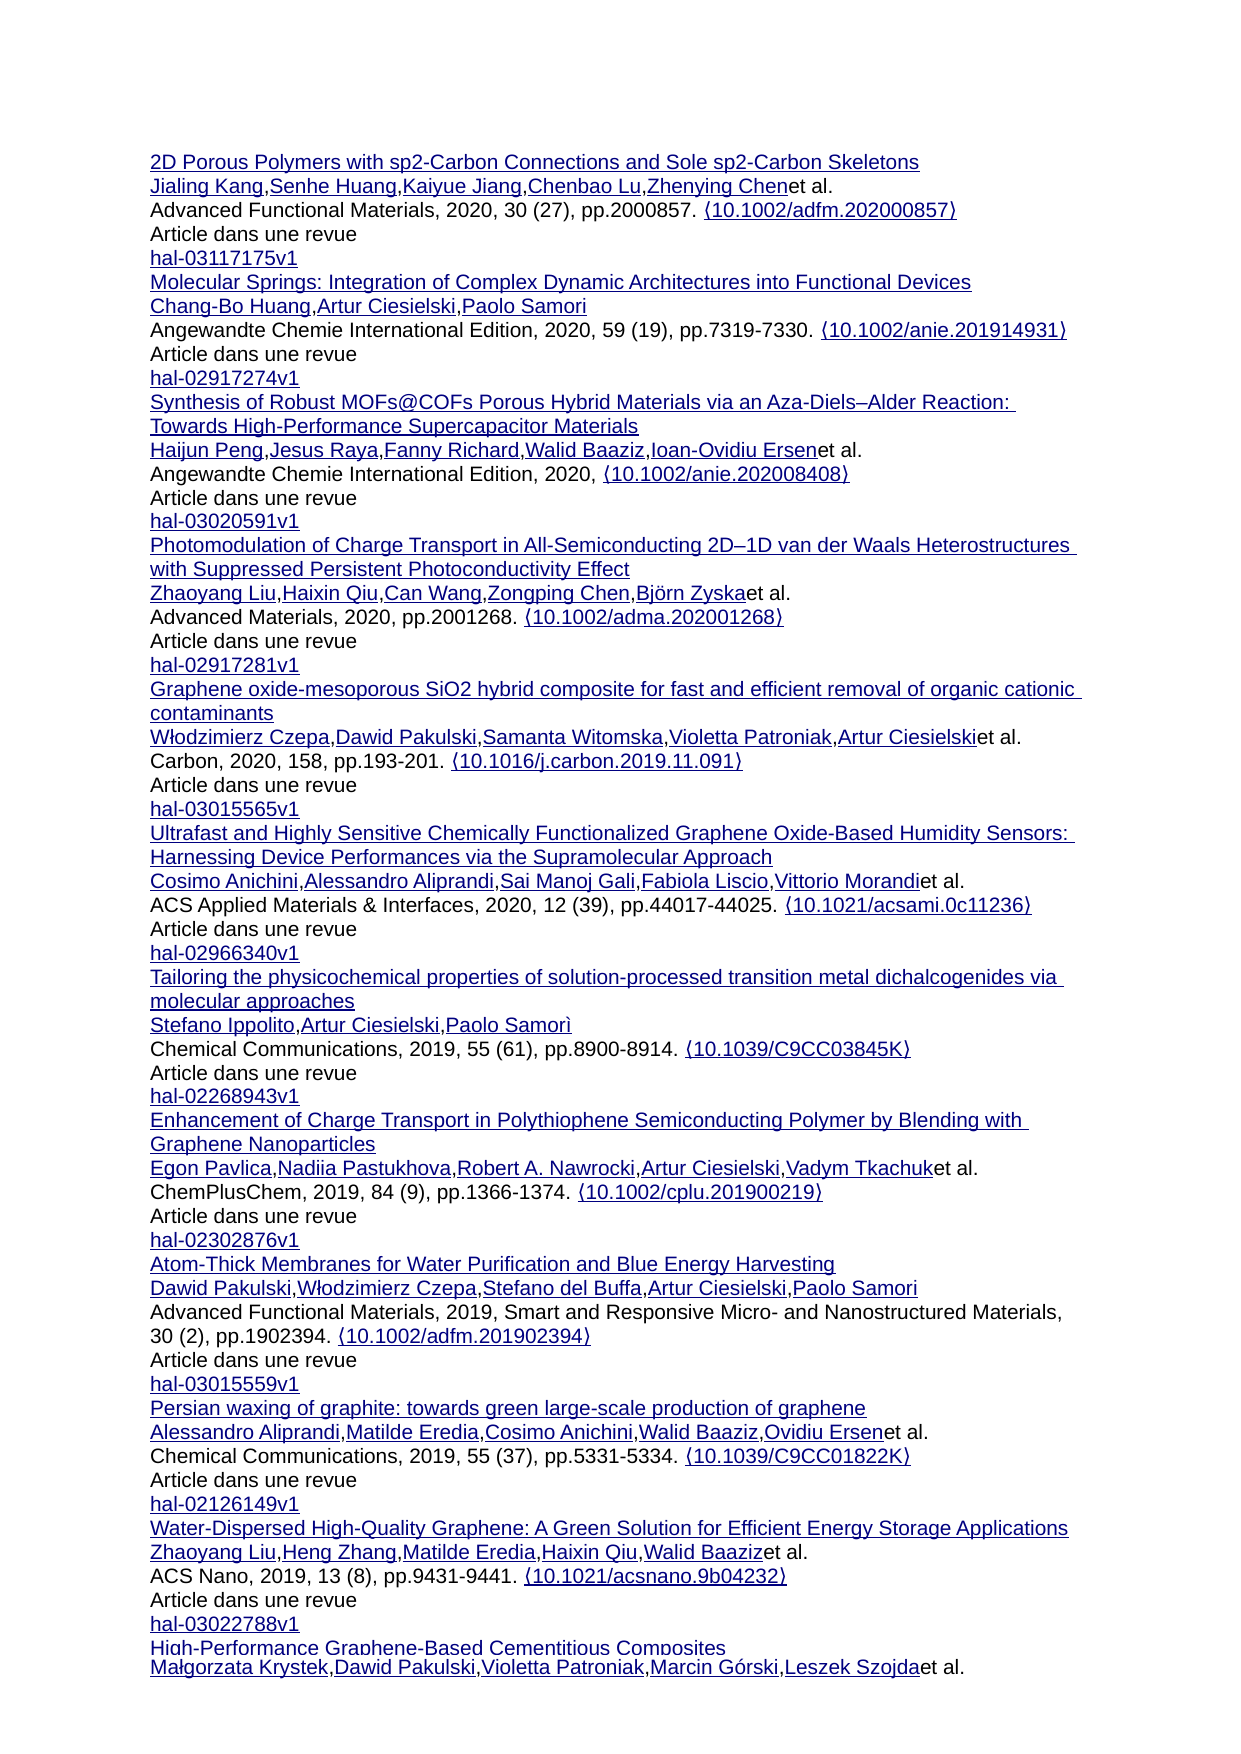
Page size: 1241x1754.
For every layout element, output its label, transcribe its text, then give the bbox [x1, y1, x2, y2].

table_cell 2D Porous Polymers with sp2‐Carbon Connections and Sole sp2‐Carbon Skeletons Jialing Kang,Senhe Huang,Kaiyue Jiang,Chenbao Lu,Zhenying Chenet al. Advanced Functional Materials, 2020, 30 (27), pp.2000857. ⟨10.1002/adfm.202000857⟩ Article dans une revue hal-03117175v1 [150, 150, 1090, 270]
table_cell Molecular Springs: Integration of Complex Dynamic Architectures into Functional Devices Chang-Bo Huang,Artur Ciesielski,Paolo Samori Angewandte Chemie International Edition, 2020, 59 (19), pp.7319-7330. ⟨10.1002/anie.201914931⟩ Article dans une revue hal-02917274v1 [150, 270, 1090, 389]
table_cell Graphene oxide-mesoporous SiO2 hybrid composite for fast and efficient removal of organic cationic contaminants Włodzimierz Czepa,Dawid Pakulski,Samanta Witomska,Violetta Patroniak,Artur Ciesielskiet al. Carbon, 2020, 158, pp.193-201. ⟨10.1016/j.carbon.2019.11.091⟩ Article dans une revue hal-03015565v1 [150, 677, 1090, 821]
table_cell Tailoring the physicochemical properties of solution-processed transition metal dichalcogenides via molecular approaches Stefano Ippolito,Artur Ciesielski,Paolo Samorì Chemical Communications, 2019, 55 (61), pp.8900-8914. ⟨10.1039/C9CC03845K⟩ Article dans une revue hal-02268943v1 [150, 965, 1090, 1108]
table_cell Ultrafast and Highly Sensitive Chemically Functionalized Graphene Oxide-Based Humidity Sensors: Harnessing Device Performances via the Supramolecular Approach Cosimo Anichini,Alessandro Aliprandi,Sai Manoj Gali,Fabiola Liscio,Vittorio Morandiet al. ACS Applied Materials & Interfaces, 2020, 12 (39), pp.44017-44025. ⟨10.1021/acsami.0c11236⟩ Article dans une revue hal-02966340v1 [150, 821, 1090, 964]
table_cell Persian waxing of graphite: towards green large-scale production of graphene Alessandro Aliprandi,Matilde Eredia,Cosimo Anichini,Walid Baaziz,Ovidiu Ersenet al. Chemical Communications, 2019, 55 (37), pp.5331-5334. ⟨10.1039/C9CC01822K⟩ Article dans une revue hal-02126149v1 [150, 1396, 1090, 1516]
table_cell Atom‐Thick Membranes for Water Purification and Blue Energy Harvesting Dawid Pakulski,Włodzimierz Czepa,Stefano del Buffa,Artur Ciesielski,Paolo Samori Advanced Functional Materials, 2019, Smart and Responsive Micro‐ and Nanostructured Materials, 30 (2), pp.1902394. ⟨10.1002/adfm.201902394⟩ Article dans une revue hal-03015559v1 [150, 1252, 1090, 1396]
table_cell Water-Dispersed High-Quality Graphene: A Green Solution for Efficient Energy Storage Applications Zhaoyang Liu,Heng Zhang,Matilde Eredia,Haixin Qiu,Walid Baazizet al. ACS Nano, 2019, 13 (8), pp.9431-9441. ⟨10.1021/acsnano.9b04232⟩ Article dans une revue hal-03022788v1 [150, 1516, 1090, 1635]
table_cell High‐Performance Graphene‐Based Cementitious Composites Małgorzata Krystek,Dawid Pakulski,Violetta Patroniak,Marcin Górski,Leszek Szojdaet al. [150, 1635, 1090, 1679]
table_cell Enhancement of Charge Transport in Polythiophene Semiconducting Polymer by Blending with Graphene Nanoparticles Egon Pavlica,Nadiia Pastukhova,Robert A. Nawrocki,Artur Ciesielski,Vadym Tkachuket al. ChemPlusChem, 2019, 84 (9), pp.1366-1374. ⟨10.1002/cplu.201900219⟩ Article dans une revue hal-02302876v1 [150, 1108, 1090, 1252]
table_cell Synthesis of Robust MOFs@COFs Porous Hybrid Materials via an Aza‐Diels–Alder Reaction: Towards High‐Performance Supercapacitor Materials Haijun Peng,Jesus Raya,Fanny Richard,Walid Baaziz,Ioan-Ovidiu Ersenet al. Angewandte Chemie International Edition, 2020, ⟨10.1002/anie.202008408⟩ Article dans une revue hal-03020591v1 [150, 390, 1090, 533]
table_cell Photomodulation of Charge Transport in All‐Semiconducting 2D–1D van der Waals Heterostructures with Suppressed Persistent Photoconductivity Effect Zhaoyang Liu,Haixin Qiu,Can Wang,Zongping Chen,Björn Zyskaet al. Advanced Materials, 2020, pp.2001268. ⟨10.1002/adma.202001268⟩ Article dans une revue hal-02917281v1 [150, 533, 1090, 677]
